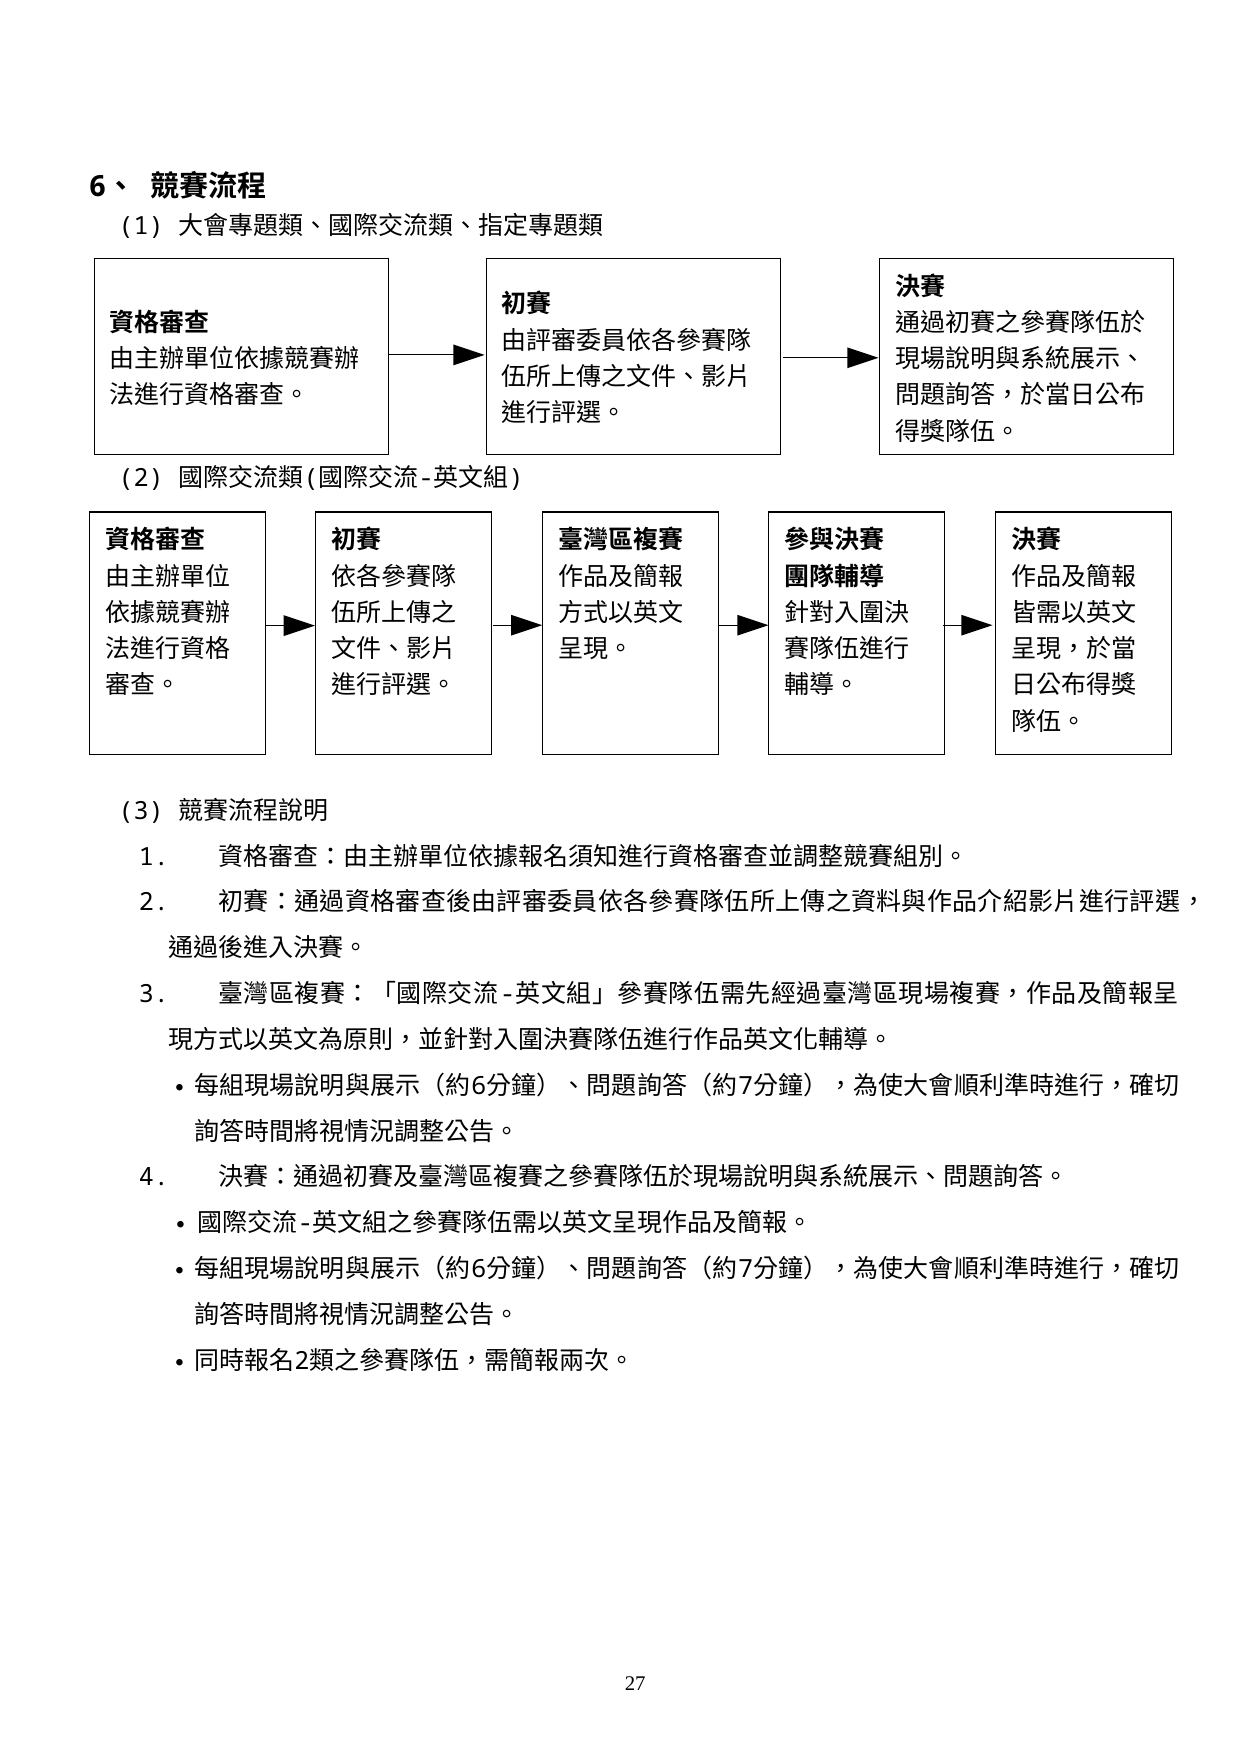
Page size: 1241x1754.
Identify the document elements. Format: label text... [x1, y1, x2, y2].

text 資格審查 [105, 520, 250, 556]
text 由評審委員依各參賽隊伍所上傳之文件、影片進行評選。 [502, 320, 765, 429]
text 依各參賽隊伍所上傳之文件、影片進行評選。 [331, 556, 476, 701]
list 臺灣區複賽：「國際交流-英文組」參賽隊伍需先經過臺灣區現場複賽，作品及簡報呈現方式以英文為原則，並針對入圍決賽隊伍進行作品英文化輔導。 [139, 964, 1181, 1056]
text 作品及簡報皆需以英文呈現，於當日公布得獎隊伍。 [1011, 556, 1156, 737]
list 每組現場說明與展示（約6分鐘）、問題詢答（約7分鐘），為使大會順利準時進行，確切詢答時間將視情況調整公告。 [175, 1239, 1181, 1331]
text 由主辦單位依據競賽辦法進行資格審查。 [105, 556, 250, 701]
text 由主辦單位依據競賽辦法進行資格審查。 [109, 338, 373, 411]
text 資格審查 [109, 302, 373, 338]
text 決賽 [895, 266, 1158, 302]
list 國際交流-英文組之參賽隊伍需以英文呈現作品及簡報。 [176, 1193, 1181, 1239]
text 臺灣區複賽 [558, 520, 703, 556]
list 同時報名2類之參賽隊伍，需簡報兩次。 [175, 1331, 1181, 1376]
list 每組現場說明與展示（約6分鐘）、問題詢答（約7分鐘），為使大會順利準時進行，確切詢答時間將視情況調整公告。 [175, 1056, 1181, 1147]
text 決賽 [1011, 520, 1156, 556]
list 資格審查：由主辦單位依據報名須知進行資格審查並調整競賽組別。 [139, 826, 1181, 872]
list 競賽流程說明 [118, 790, 1181, 826]
list 初賽：通過資格審查後由評審委員依各參賽隊伍所上傳之資料與作品介紹影片進行評選，通過後進入決賽。 [139, 872, 1181, 964]
text 作品及簡報方式以英文呈現。 [558, 556, 703, 665]
list 競賽流程 [89, 163, 1181, 205]
text 初賽 [331, 520, 476, 556]
text 通過初賽之參賽隊伍於現場說明與系統展示、問題詢答，於當日公布得獎隊伍。 [895, 302, 1158, 447]
text 初賽 [502, 284, 765, 320]
list 決賽：通過初賽及臺灣區複賽之參賽隊伍於現場說明與系統展示、問題詢答。 [139, 1147, 1181, 1193]
list 國際交流類(國際交流-英文組) [118, 458, 1181, 494]
text 針對入圍決賽隊伍進行輔導。 [784, 592, 929, 701]
text 參與決賽 團隊輔導 [784, 520, 929, 592]
list 大會專題類、國際交流類、指定專題類 [118, 205, 1181, 242]
